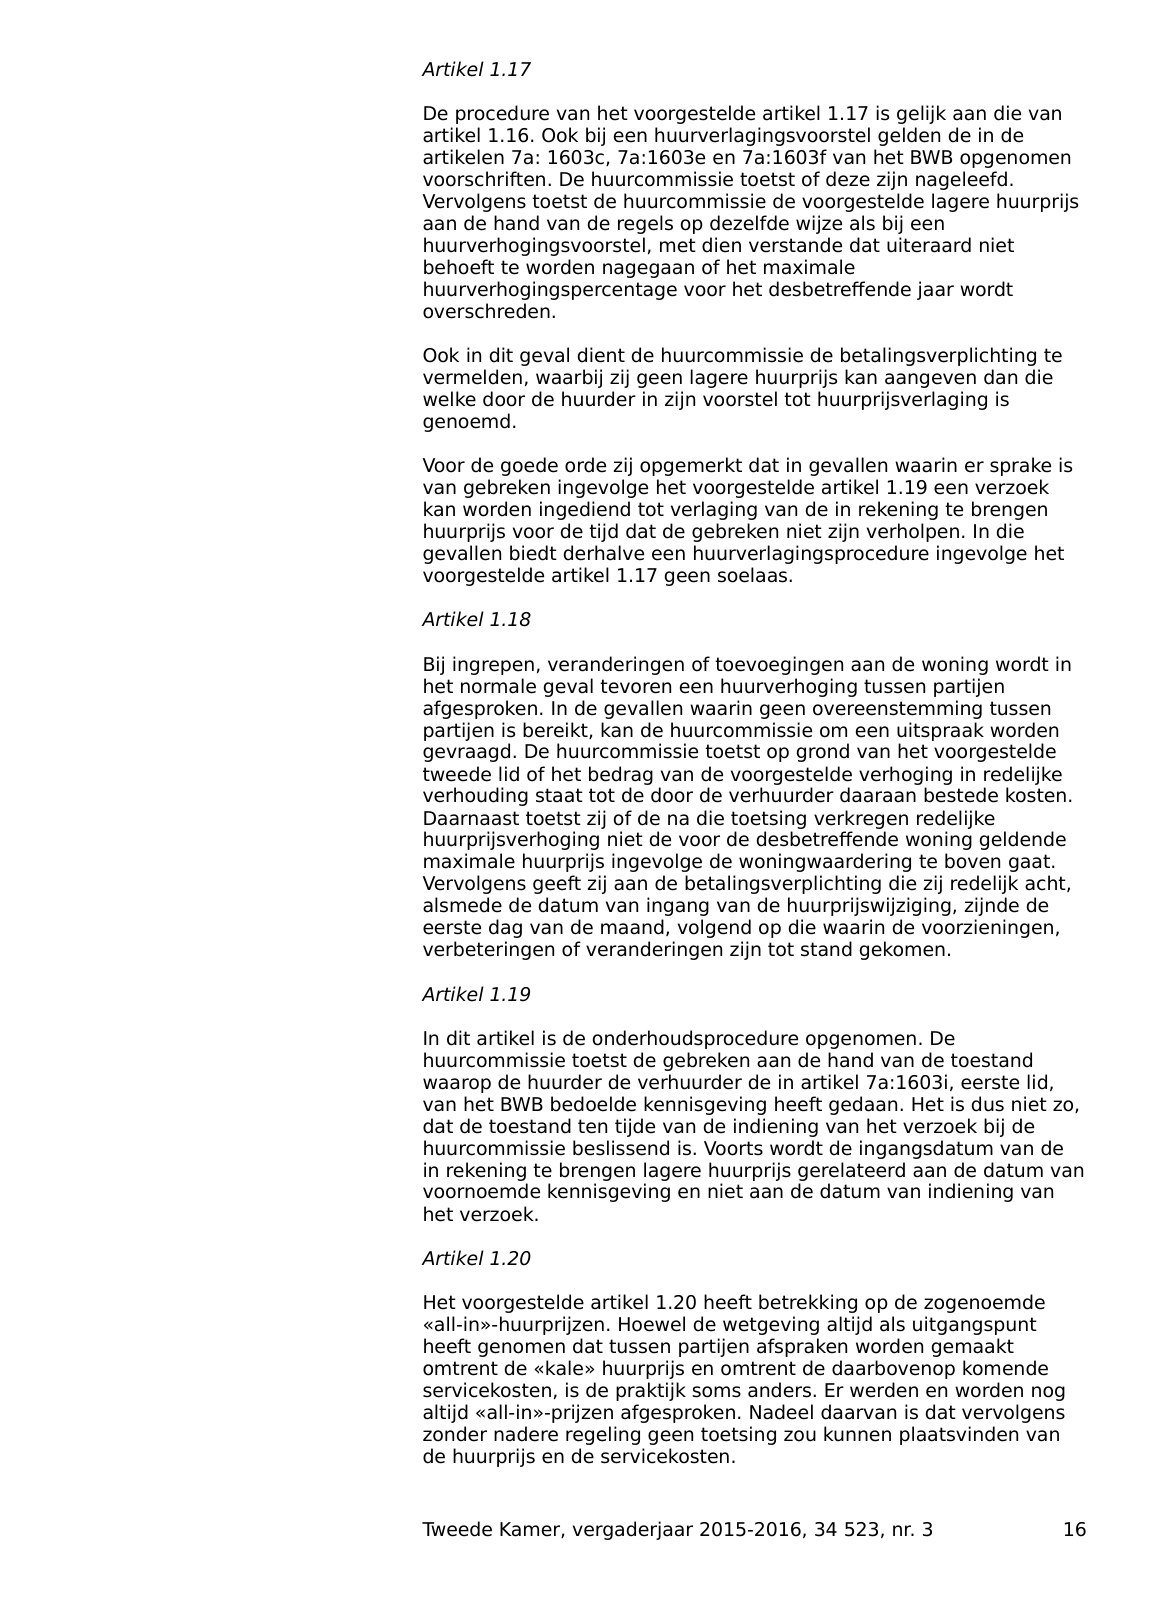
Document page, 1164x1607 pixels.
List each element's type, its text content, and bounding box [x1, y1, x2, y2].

text De procedure van het voorgestelde artikel 1.17 is gelijk aan die van artikel 1.16. Ook bij een huurverlagingsvoorstel gelden de in de artikelen 7a: 1603c, 7a:1603e en 7a:1603f van het BWB opgenomen voorschriften. De huurcommissie toetst of deze zijn nageleefd. Vervolgens toetst de huurcommissie de voorgestelde lagere huurprijs aan de hand van de regels op dezelfde wijze als bij een huurverhogingsvoorstel, met dien verstande dat uiteraard niet behoeft te worden nagegaan of het maximale huurverhogingspercentage voor het desbetreffende jaar wordt overschreden. [422, 103, 1087, 323]
text Voor de goede orde zij opgemerkt dat in gevallen waarin er sprake is van gebreken ingevolge het voorgestelde artikel 1.19 een verzoek kan worden ingediend tot verlaging van de in rekening te brengen huurprijs voor de tijd dat de gebreken niet zijn verholpen. In die gevallen biedt derhalve een huurverlagingsprocedure ingevolge het voorgestelde artikel 1.17 geen soelaas. [422, 455, 1087, 587]
text In dit artikel is de onderhoudsprocedure opgenomen. De huurcommissie toetst de gebreken aan de hand van de toestand waarop de huurder de verhuurder de in artikel 7a:1603i, eerste lid, van het BWB bedoelde kennisgeving heeft gedaan. Het is dus niet zo, dat de toestand ten tijde van de indiening van het verzoek bij de huurcommissie beslissend is. Voorts wordt de ingangsdatum van de in rekening te brengen lagere huurprijs gerelateerd aan de datum van voornoemde kennisgeving en niet aan de datum van indiening van het verzoek. [422, 1028, 1087, 1225]
subtitle Artikel 1.17 [422, 59, 1087, 81]
text Ook in dit geval dient de huurcommissie de betalingsverplichting te vermelden, waarbij zij geen lagere huurprijs kan aangeven dan die welke door de huurder in zijn voorstel tot huurprijsverlaging is genoemd. [422, 345, 1087, 433]
subtitle Artikel 1.19 [422, 983, 1087, 1005]
text Bij ingrepen, veranderingen of toevoegingen aan de woning wordt in het normale geval tevoren een huurverhoging tussen partijen afgesproken. In de gevallen waarin geen overeenstemming tussen partijen is bereikt, kan de huurcommissie om een uitspraak worden gevraagd. De huurcommissie toetst op grond van het voorgestelde tweede lid of het bedrag van de voorgestelde verhoging in redelijke verhouding staat tot de door de verhuurder daaraan bestede kosten. Daarnaast toetst zij of de na die toetsing verkregen redelijke huurprijsverhoging niet de voor de desbetreffende woning geldende maximale huurprijs ingevolge de woningwaardering te boven gaat. Vervolgens geeft zij aan de betalingsverplichting die zij redelijk acht, alsmede de datum van ingang van de huurprijswijziging, zijnde de eerste dag van de maand, volgend op die waarin de voorzieningen, verbeteringen of veranderingen zijn tot stand gekomen. [422, 653, 1087, 961]
subtitle Artikel 1.20 [422, 1248, 1087, 1269]
subtitle Artikel 1.18 [422, 609, 1087, 631]
text Het voorgestelde artikel 1.20 heeft betrekking op de zogenoemde «all-in»-huurprijzen. Hoewel de wetgeving altijd als uitgangspunt heeft genomen dat tussen partijen afspraken worden gemaakt omtrent de «kale» huurprijs en omtrent de daarbovenop komende servicekosten, is de praktijk soms anders. Er werden en worden nog altijd «all-in»-prijzen afgesproken. Nadeel daarvan is dat vervolgens zonder nadere regeling geen toetsing zou kunnen plaatsvinden van de huurprijs en de servicekosten. [422, 1292, 1087, 1468]
